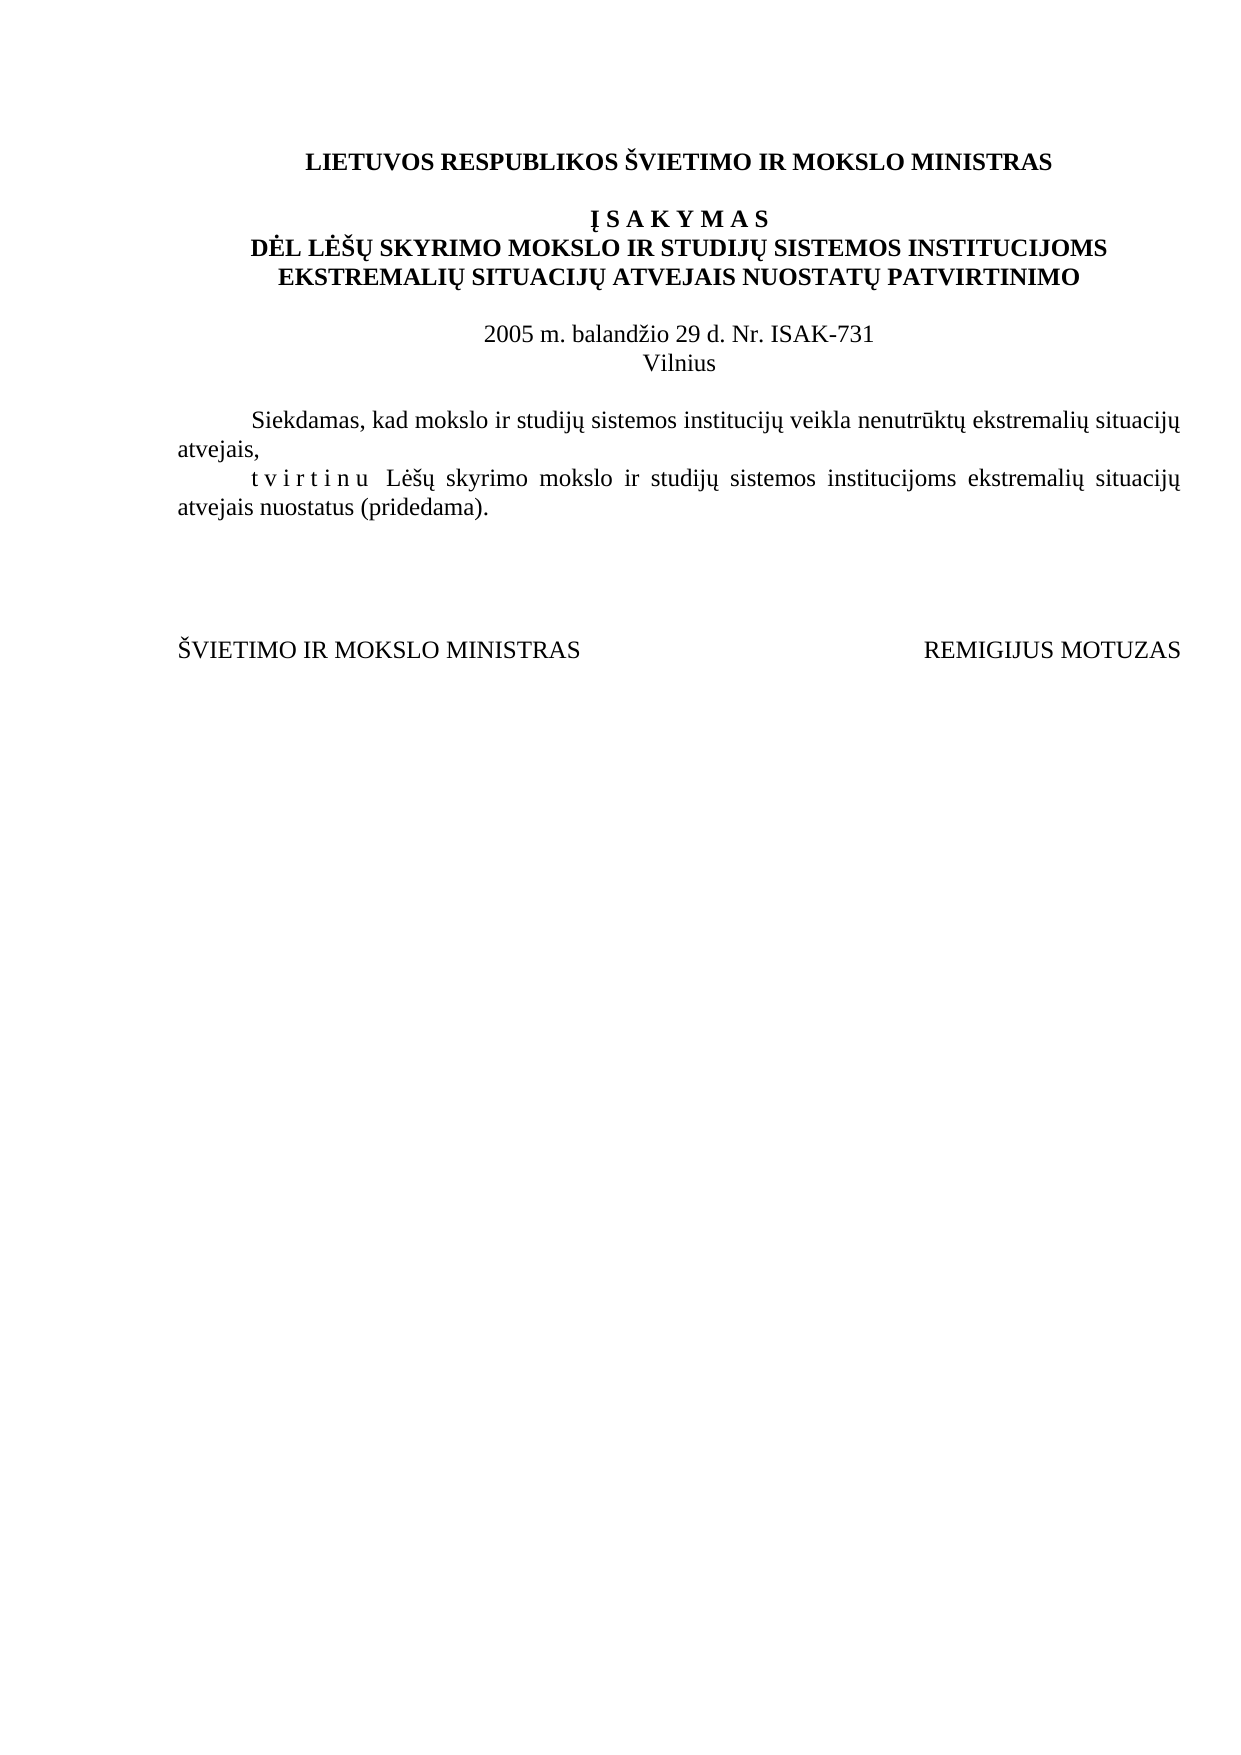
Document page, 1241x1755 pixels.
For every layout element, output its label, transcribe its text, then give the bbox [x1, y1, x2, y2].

text 2005 m. balandžio 29 d. Nr. ISAK-731 [177, 319, 1181, 348]
text tvirtinu Lėšų skyrimo mokslo ir studijų sistemos institucijoms ekstremalių situacijų atvejais nuostatus (pridedama). [177, 463, 1181, 521]
text ŠVIETIMO IR MOKSLO MINISTRAS REMIGIJUS MOTUZAS [177, 636, 1181, 664]
text Į S A K Y M A S [177, 204, 1181, 233]
text DĖL LĖŠŲ SKYRIMO MOKSLO IR STUDIJŲ SISTEMOS INSTITUCIJOMS EKSTREMALIŲ SITUACIJŲ ATVEJAIS NUOSTATŲ PATVIRTINIMO [177, 233, 1181, 291]
text Vilnius [177, 348, 1181, 377]
text LIETUVOS RESPUBLIKOS ŠVIETIMO IR MOKSLO MINISTRAS [177, 147, 1181, 176]
text Siekdamas, kad mokslo ir studijų sistemos institucijų veikla nenutrūktų ekstremalių situacijų atvejais, [177, 406, 1181, 463]
